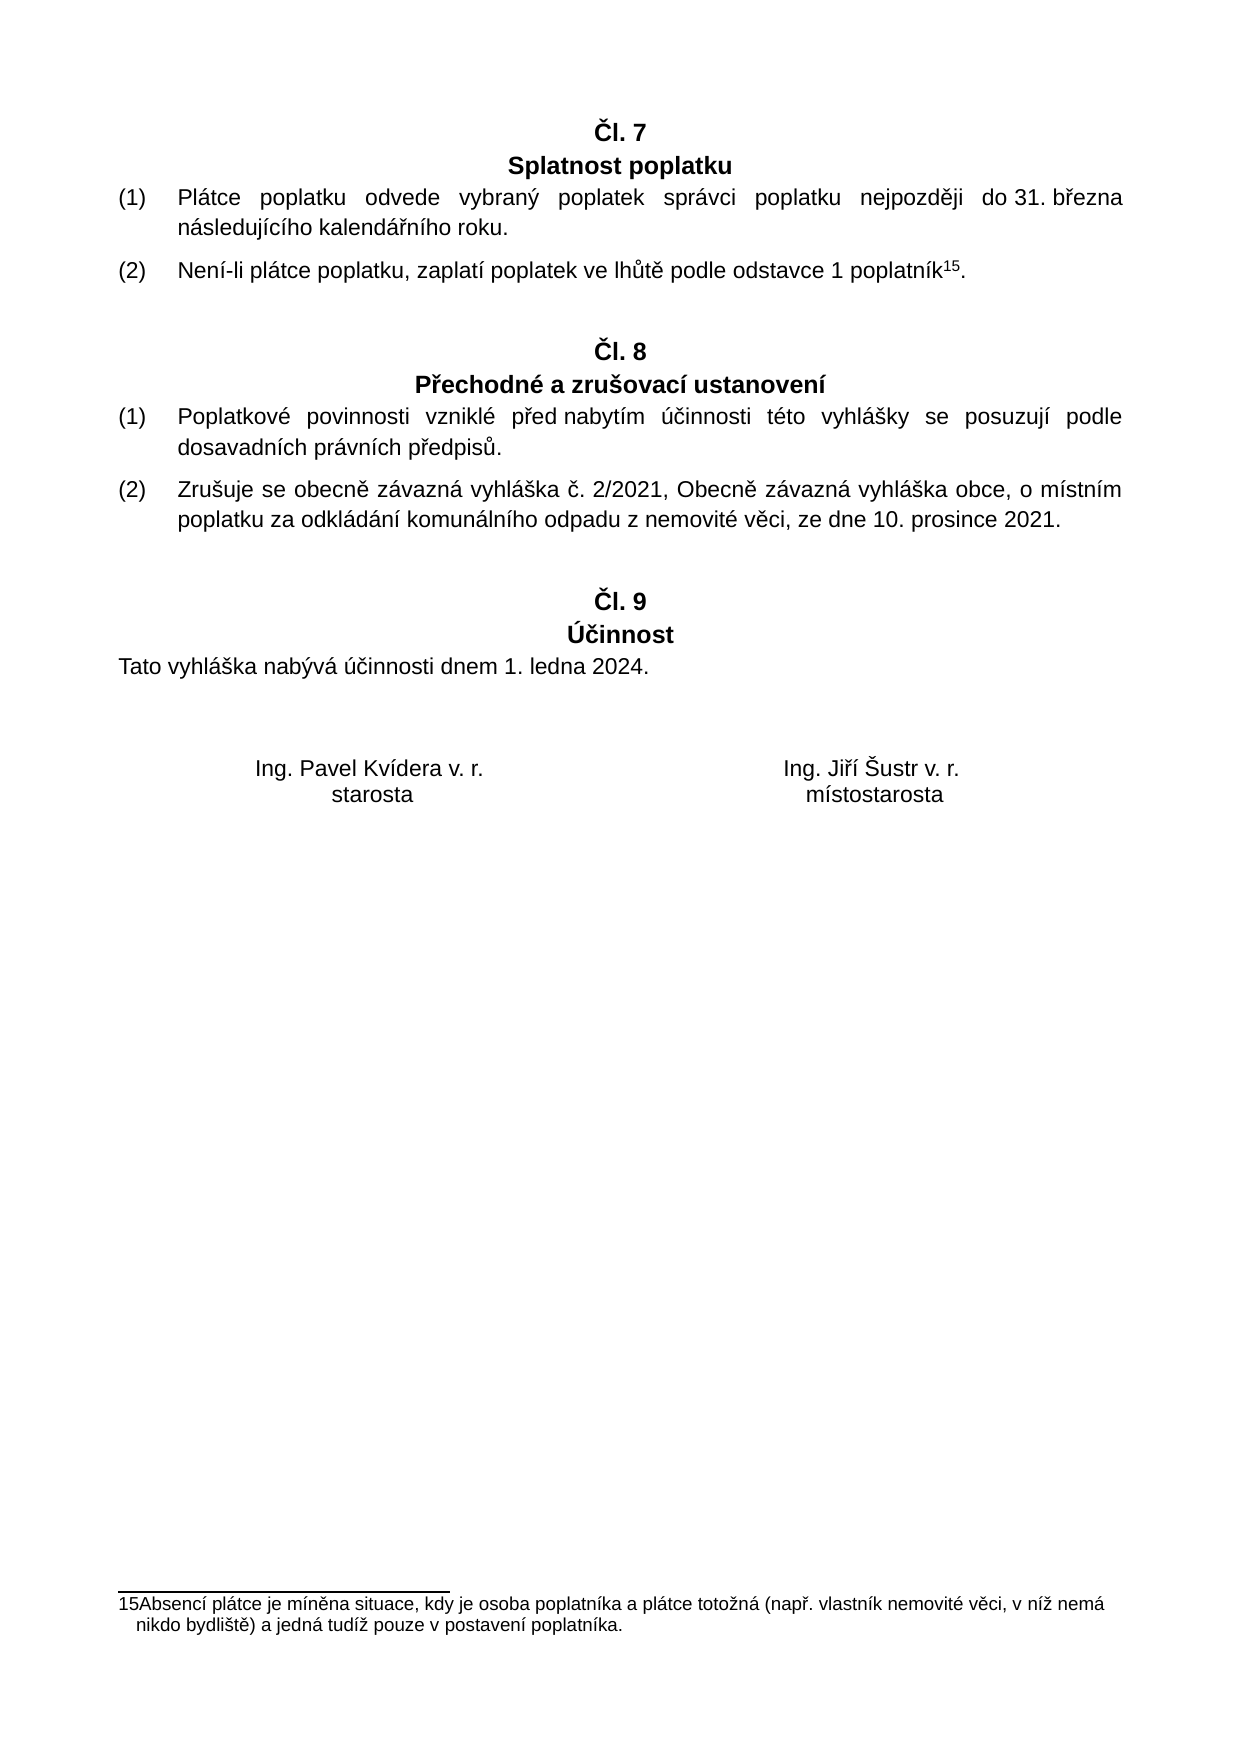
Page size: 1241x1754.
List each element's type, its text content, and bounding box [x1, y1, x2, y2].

table_header Ing. Pavel Kvídera v. r. starosta [118, 695, 620, 813]
subtitle Čl. 9 Účinnost [118, 587, 1122, 648]
table_cell [118, 814, 620, 932]
subtitle Čl. 7 Splatnost poplatku [118, 118, 1122, 180]
subtitle Čl. 8 Přechodné a zrušovací ustanovení [118, 337, 1122, 399]
list Plátce poplatku odvede vybraný poplatek správci poplatku nejpozději do 31. března následujícího kalendářního roku. [118, 184, 1122, 241]
list Není-li plátce poplatku, zaplatí poplatek ve lhůtě podle odstavce 1 poplatník. [118, 257, 1122, 283]
list Absencí plátce je míněna situace, kdy je osoba poplatníka a plátce totožná (např. vlastník nemovité věci, v níž nemá nikdo bydliště) a jedná tudíž pouze v postavení poplatníka. [118, 1592, 1122, 1635]
table_cell [620, 814, 1122, 932]
list Poplatkové povinnosti vzniklé před nabytím účinnosti této vyhlášky se posuzují podle dosavadních právních předpisů. [118, 403, 1122, 460]
text Tato vyhláška nabývá účinnosti dnem 1. ledna 2024. [118, 653, 1122, 679]
list Zrušuje se obecně závazná vyhláška č. 2/2021, Obecně závazná vyhláška obce, o místním poplatku za odkládání komunálního odpadu z nemovité věci, ze dne 10. prosince 2021. [118, 476, 1122, 533]
table_header Ing. Jiří Šustr v. r. místostarosta [620, 695, 1122, 813]
